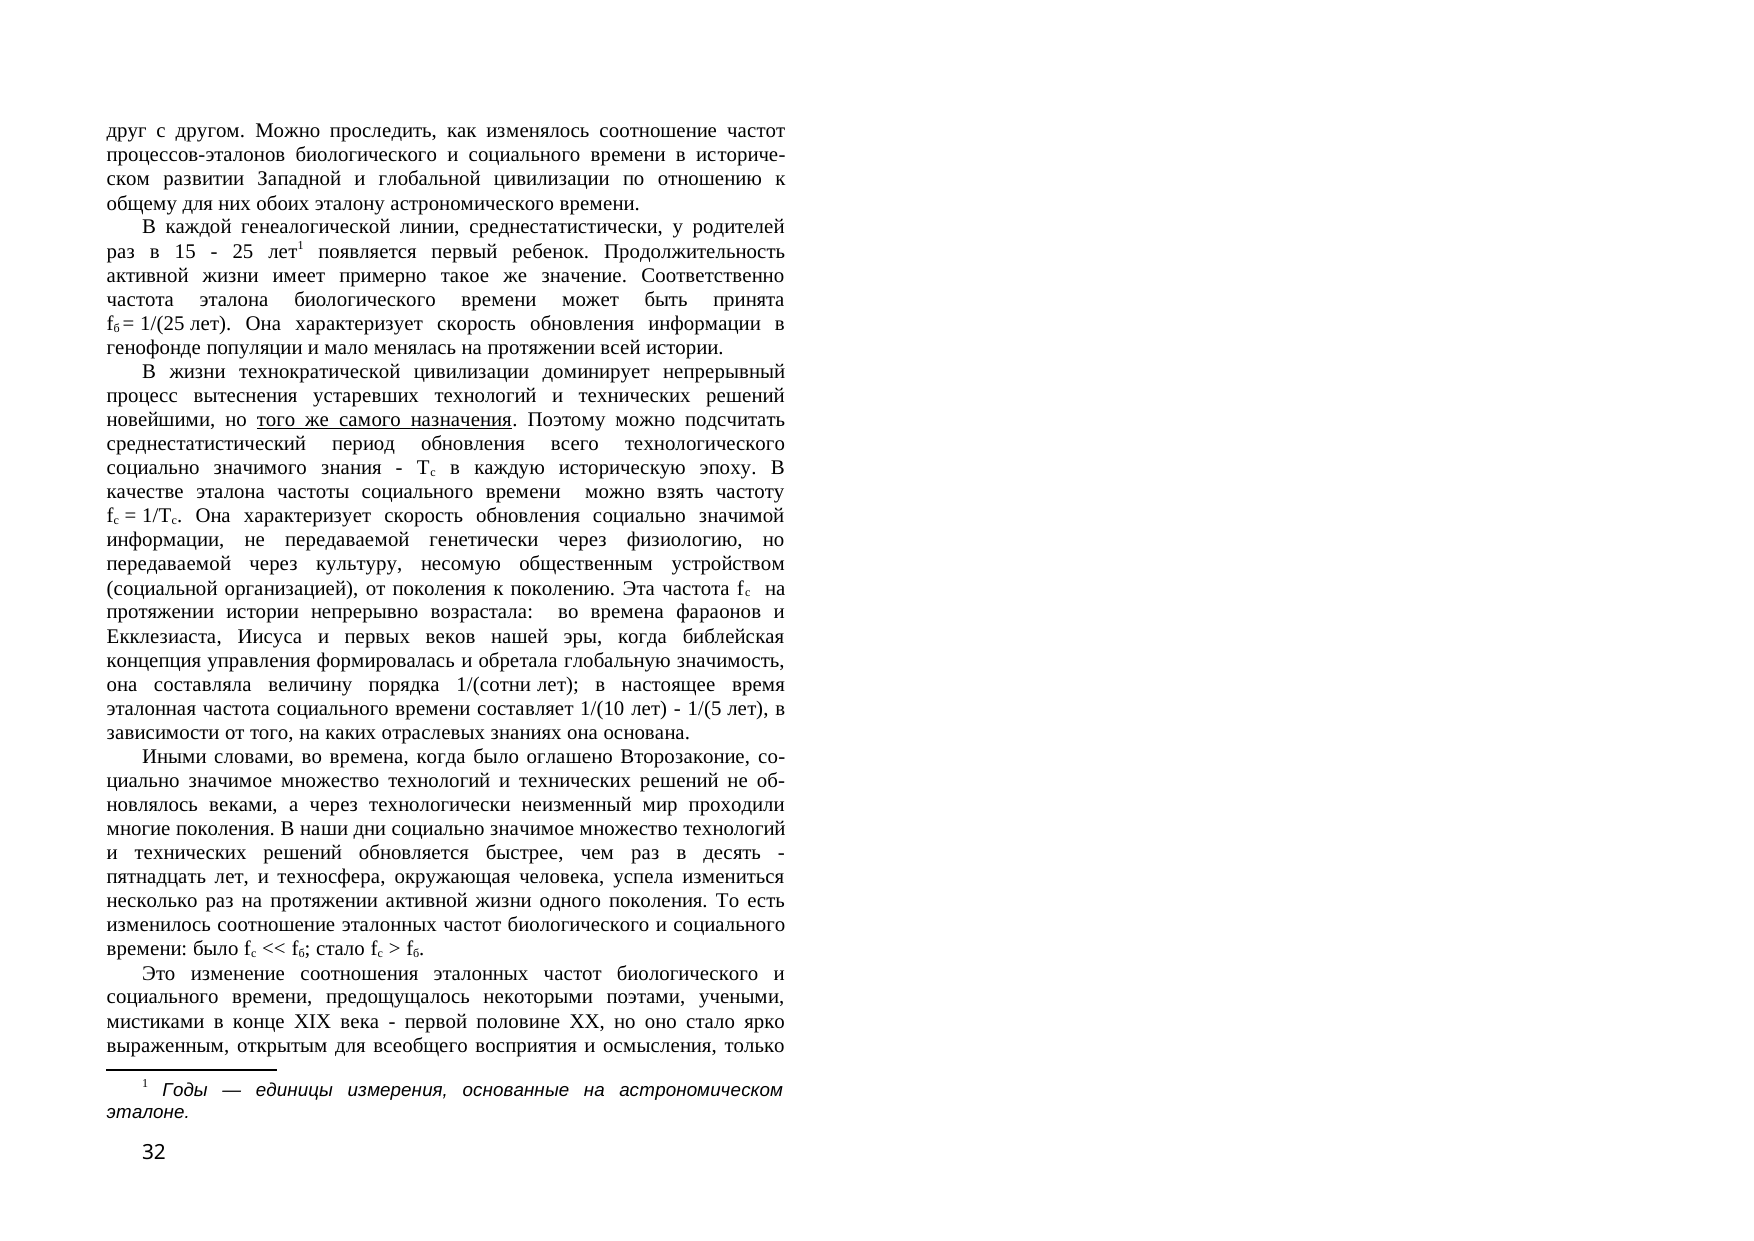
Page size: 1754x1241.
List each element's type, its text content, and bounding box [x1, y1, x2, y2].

text друг с дру­гом. Мож­но про­сле­дить, как из­ме­ня­лось со­от­но­ше­ние частот процессов-эталонов биологического и социального времени в ис­то­ри­че­ском раз­ви­тии За­пад­ной и глобальной ци­ви­ли­за­ции по отношению к общему для них обоих эталону астрономического времени. [106, 118, 785, 214]
text В каждой генеалогической линии, среднестатистически, у родителей раз в 15 - 25 лет появляется первый ребенок. Продолжительность активной жизни имеет примерно такое же значение. Соответственно частота эталона биологического времени может быть принята fб = 1/(25 лет). Она характеризует скорость обновления информации в генофонде популяции и мало менялась на протяжении всей истории. [106, 214, 785, 359]
text Это изменение соотношения эталонных частот биологического и социального времени, предощущалось некоторыми поэтами, учеными, мистиками в конце XIX века - первой половине ХХ, но оно стало ярко выраженным, открытым для всеобщего восприятия и осмысления, только [106, 960, 785, 1057]
text В жизни технократической цивилизации доминирует непрерывный процесс вытеснения устаревших технологий и технических решений новейшими, но того же самого назначения. Поэтому можно подсчитать среднестатистический период обновления всего технологического социально значимого знания - Тс в каждую историческую эпоху. В качестве эталона частоты социального времени можно взять частоту fc = 1/Тс. Она характеризует скорость обновления социально значимой информации, не передаваемой генетически через физиологию, но передаваемой через культуру, несомую общественным устройством (социальной организацией), от поколения к поколению. Эта частота fc на протяжении истории непрерывно возрастала: во времена фараонов и Екклезиаста, Иисуса и первых веков нашей эры, когда библейская концепция управления формировалась и обретала глобальную значимость, она составляла величину порядка 1/(сотни лет); в настоящее время эталонная частота социального времени составляет 1/(10 лет) - 1/(5 лет), в зависимости от того, на каких отраслевых знаниях она основана. [106, 359, 785, 744]
text Иными словами, во вре­ме­на, ко­гда бы­ло ог­ла­ше­но Вто­ро­за­ко­ние, со­ци­аль­но зна­чи­мое мно­же­ст­во тех­но­ло­гий и тех­ни­че­ских ре­ше­ний не об­нов­ля­лось ве­ка­ми, а через технологически неизменный мир проходили многие поколения. В на­ши дни со­ци­аль­но зна­чи­мое мно­же­ст­во тех­но­ло­гий и тех­ни­че­ских ре­ше­ний об­нов­ля­ет­ся бы­ст­рее, чем раз в десять - пятнадцать лет, и техносфера, окружающая человека, успела измениться несколько раз на протяжении активной жизни одного поколения. То есть из­ме­ни­лось со­от­но­ше­ние эта­лон­ных час­тот био­ло­ги­че­ско­го и со­ци­аль­но­го вре­ме­ни: было fc << fб; стало fc > fб. [106, 744, 785, 960]
text Годы — единицы измерения, основанные на астрономическом эталоне. [106, 1076, 785, 1122]
